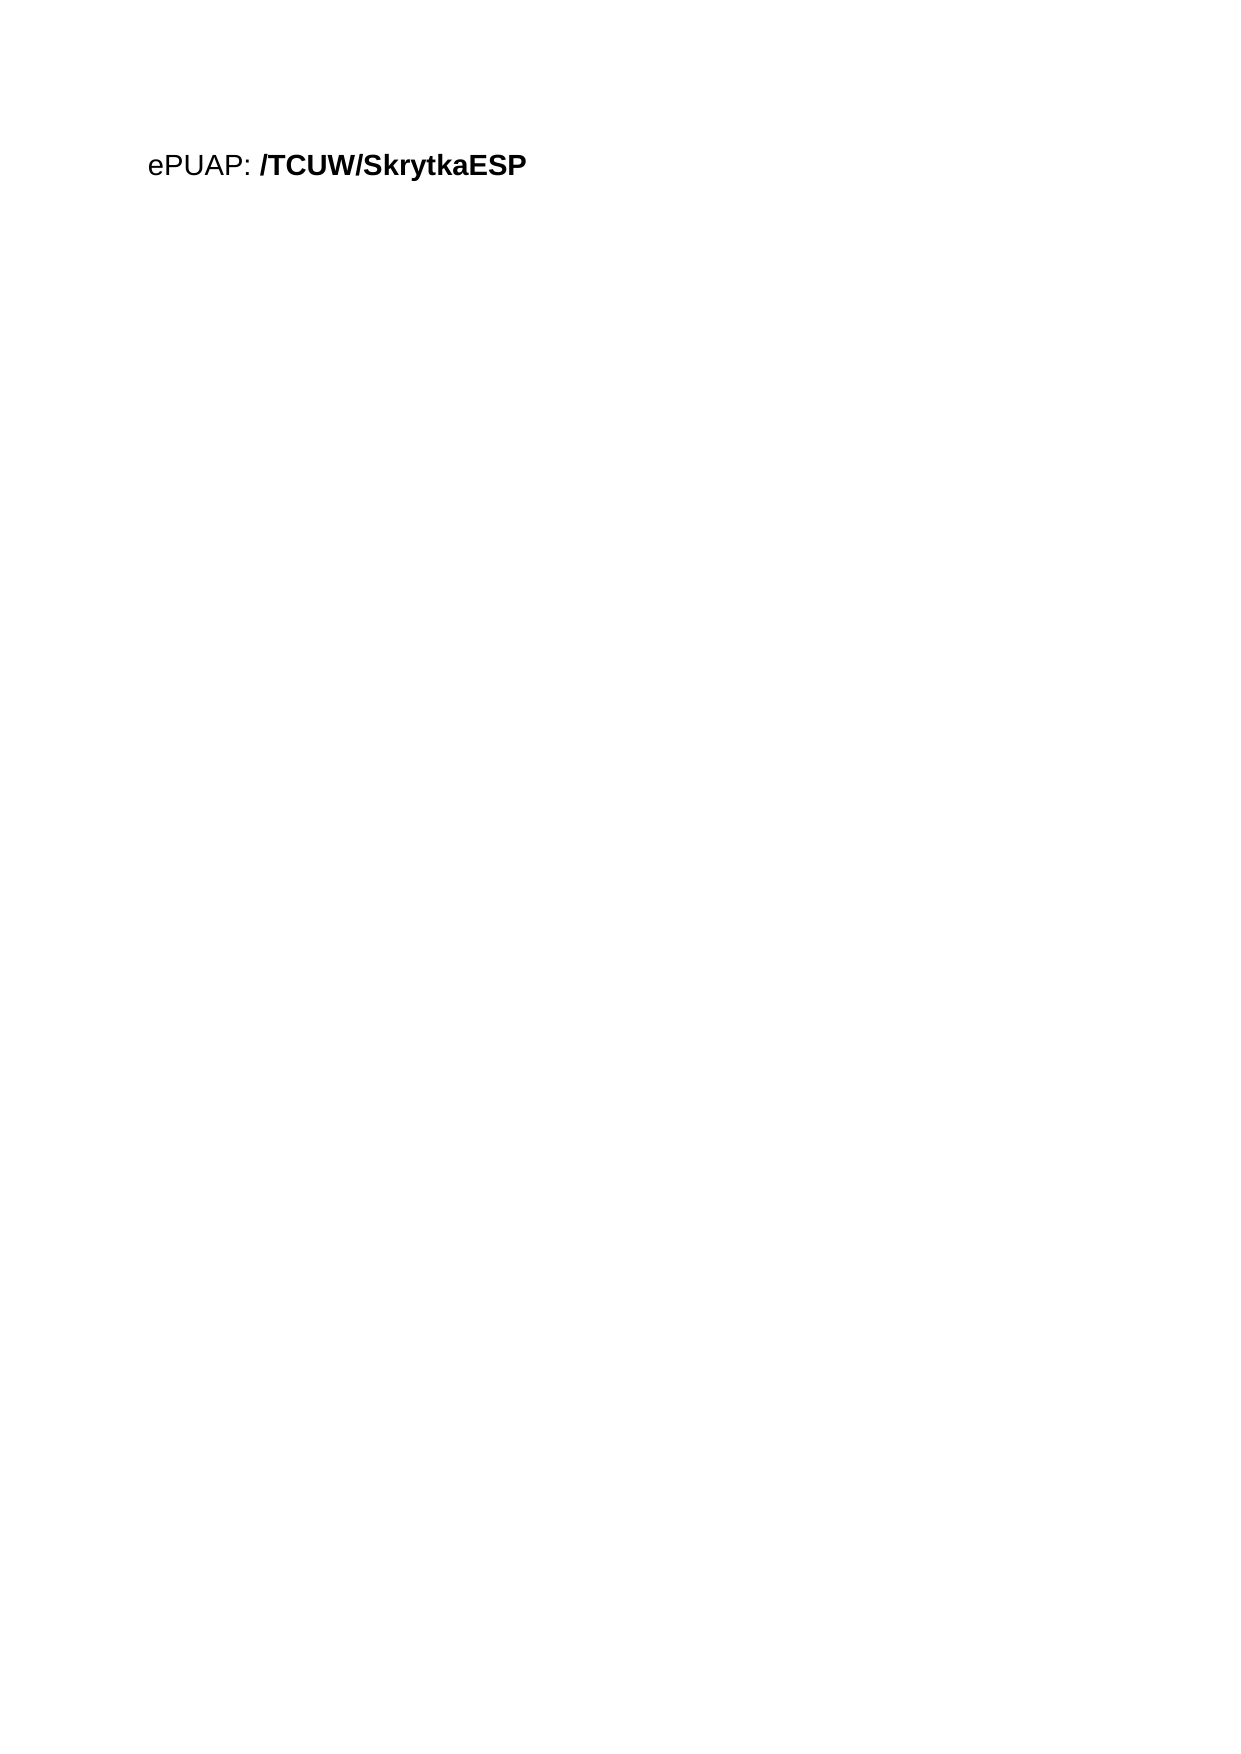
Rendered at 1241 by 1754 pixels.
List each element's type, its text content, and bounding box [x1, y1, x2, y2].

text ePUAP: /TCUW/SkrytkaESP [148, 148, 1093, 181]
